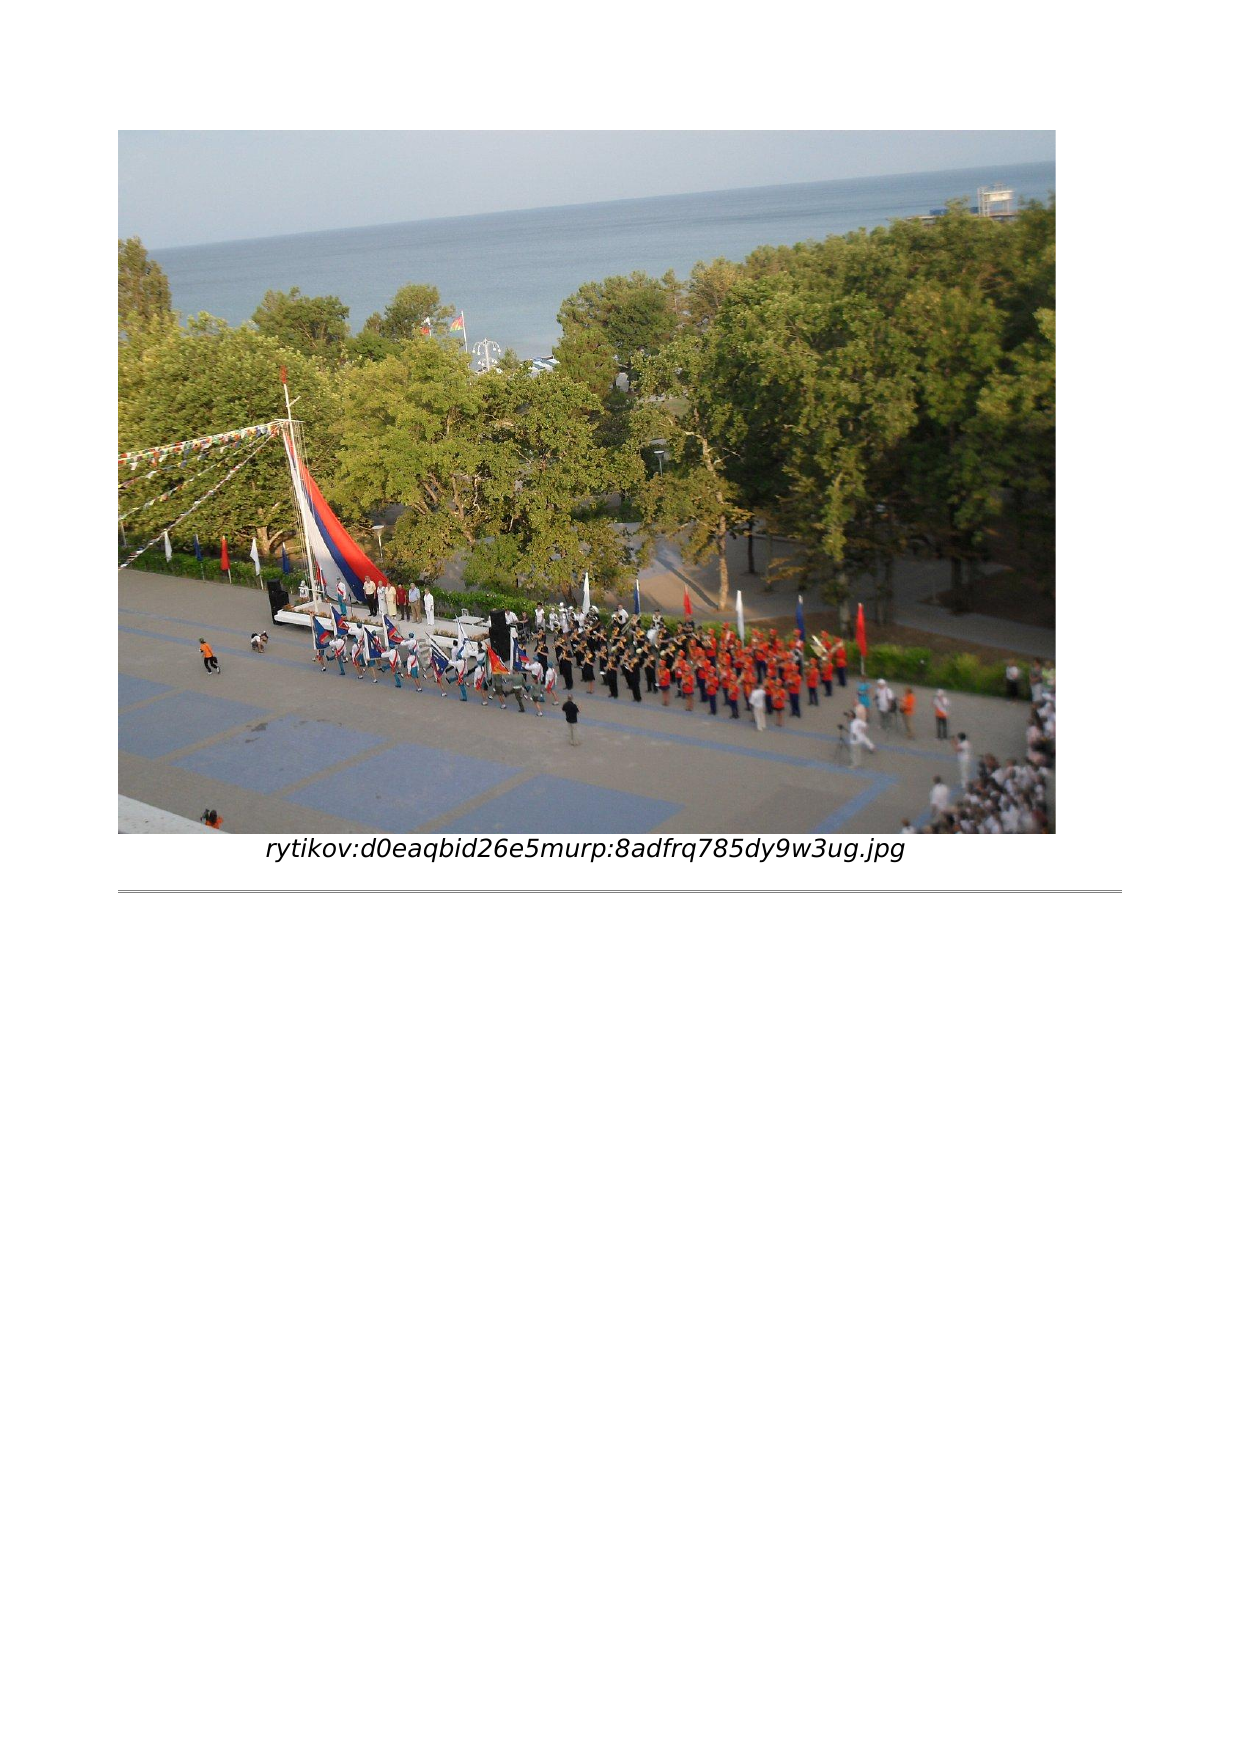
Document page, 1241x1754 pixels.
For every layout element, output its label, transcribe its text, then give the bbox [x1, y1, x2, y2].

text rytikov:d0eaqbid26e5murp:8adfrq785dy9w3ug.jpg [118, 834, 1056, 863]
picture [118, 130, 1056, 834]
